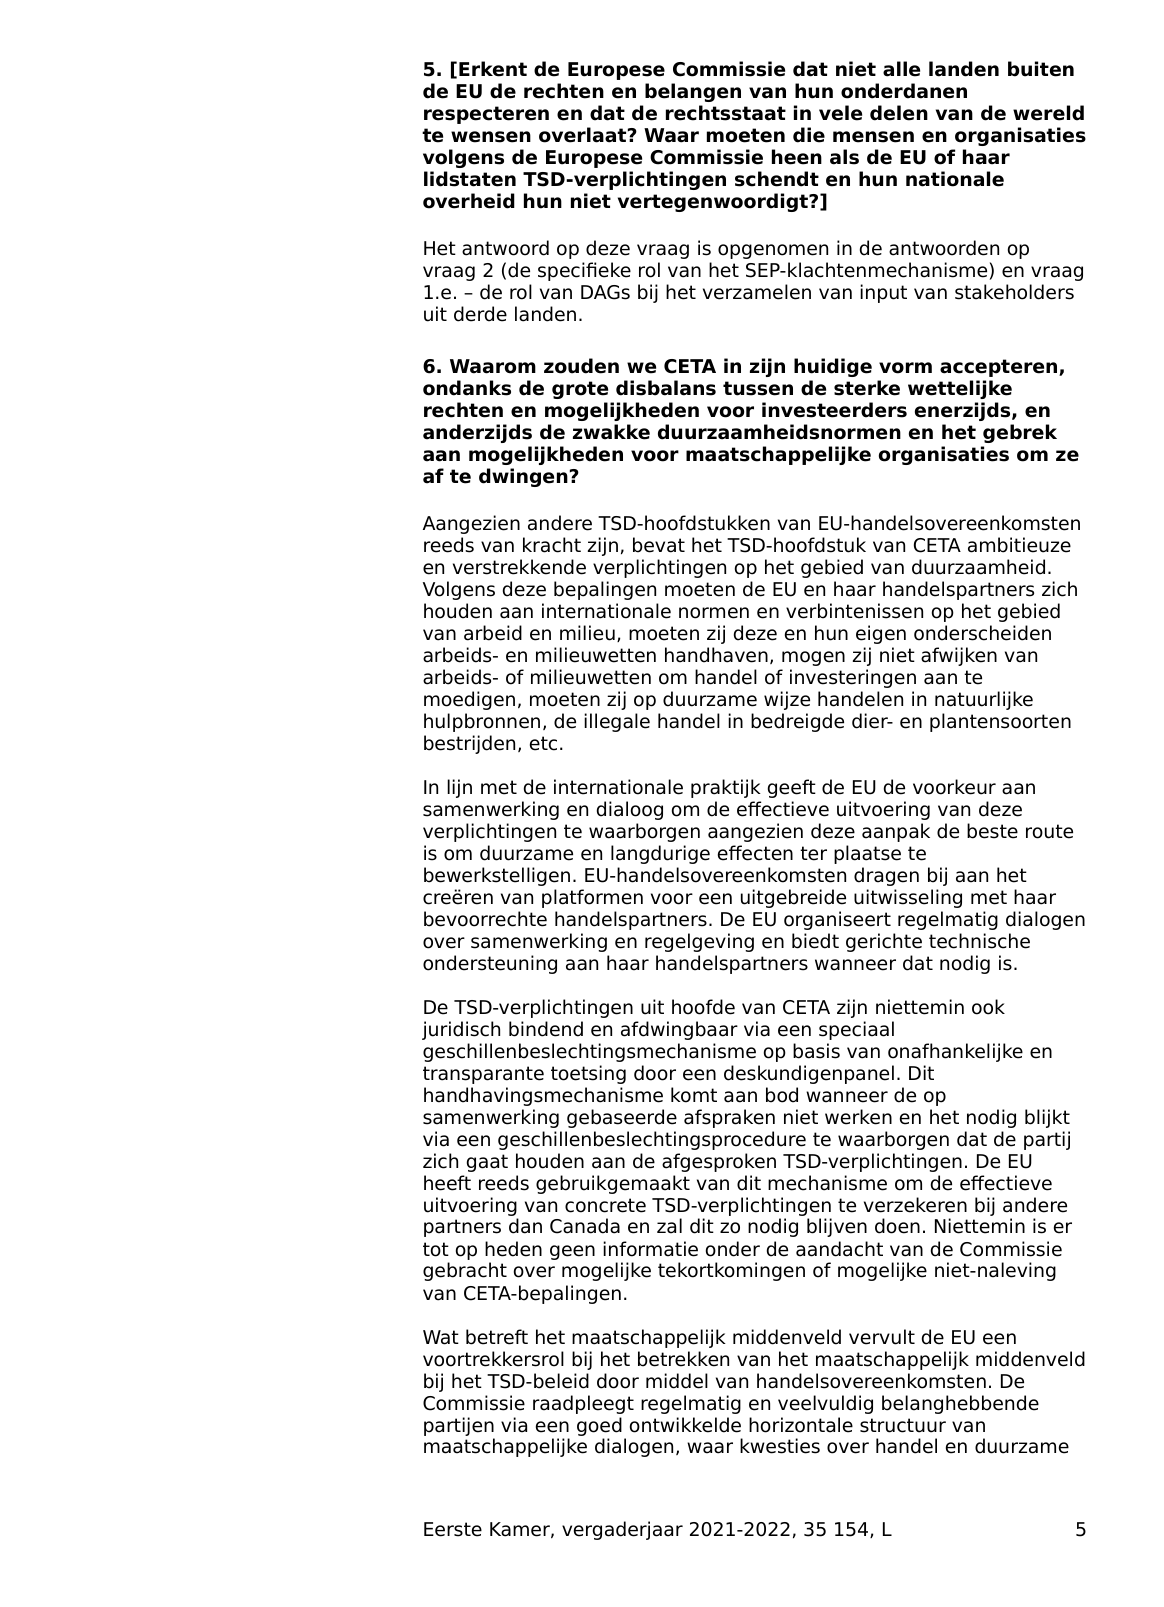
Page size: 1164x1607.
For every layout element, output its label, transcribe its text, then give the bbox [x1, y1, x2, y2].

text Het antwoord op deze vraag is opgenomen in de antwoorden op vraag 2 (de specifieke rol van het SEP-klachtenmechanisme) en vraag 1.e. – de rol van DAGs bij het verzamelen van input van stakeholders uit derde landen. [422, 238, 1087, 326]
text Aangezien andere TSD-hoofdstukken van EU-handelsovereenkomsten reeds van kracht zijn, bevat het TSD-hoofdstuk van CETA ambitieuze en verstrekkende verplichtingen op het gebied van duurzaamheid. Volgens deze bepalingen moeten de EU en haar handelspartners zich houden aan internationale normen en verbintenissen op het gebied van arbeid en milieu, moeten zij deze en hun eigen onderscheiden arbeids- en milieuwetten handhaven, mogen zij niet afwijken van arbeids- of milieuwetten om handel of investeringen aan te moedigen, moeten zij op duurzame wijze handelen in natuurlijke hulpbronnen, de illegale handel in bedreigde dier- en plantensoorten bestrijden, etc. [422, 513, 1087, 754]
text Wat betreft het maatschappelijk middenveld vervult de EU een voortrekkersrol bij het betrekken van het maatschappelijk middenveld bij het TSD-beleid door middel van handelsovereenkomsten. De Commissie raadpleegt regelmatig en veelvuldig belanghebbende partijen via een goed ontwikkelde horizontale structuur van maatschappelijke dialogen, waar kwesties over handel en duurzame [422, 1327, 1087, 1458]
subtitle 5. [Erkent de Europese Commissie dat niet alle landen buiten de EU de rechten en belangen van hun onderdanen respecteren en dat de rechtsstaat in vele delen van de wereld te wensen overlaat? Waar moeten die mensen en organisaties volgens de Europese Commissie heen als de EU of haar lidstaten TSD-verplichtingen schendt en hun nationale overheid hun niet vertegenwoordigt?] [422, 59, 1087, 213]
subtitle 6. Waarom zouden we CETA in zijn huidige vorm accepteren, ondanks de grote disbalans tussen de sterke wettelijke rechten en mogelijkheden voor investeerders enerzijds, en anderzijds de zwakke duurzaamheidsnormen en het gebrek aan mogelijkheden voor maatschappelijke organisaties om ze af te dwingen? [422, 356, 1087, 488]
text De TSD-verplichtingen uit hoofde van CETA zijn niettemin ook juridisch bindend en afdwingbaar via een speciaal geschillenbeslechtingsmechanisme op basis van onafhankelijke en transparante toetsing door een deskundigenpanel. Dit handhavingsmechanisme komt aan bod wanneer de op samenwerking gebaseerde afspraken niet werken en het nodig blijkt via een geschillenbeslechtingsprocedure te waarborgen dat de partij zich gaat houden aan de afgesproken TSD-verplichtingen. De EU heeft reeds gebruikgemaakt van dit mechanisme om de effectieve uitvoering van concrete TSD-verplichtingen te verzekeren bij andere partners dan Canada en zal dit zo nodig blijven doen. Niettemin is er tot op heden geen informatie onder de aandacht van de Commissie gebracht over mogelijke tekortkomingen of mogelijke niet-naleving van CETA-bepalingen. [422, 997, 1087, 1304]
text In lijn met de internationale praktijk geeft de EU de voorkeur aan samenwerking en dialoog om de effectieve uitvoering van deze verplichtingen te waarborgen aangezien deze aanpak de beste route is om duurzame en langdurige effecten ter plaatse te bewerkstelligen. EU-handelsovereenkomsten dragen bij aan het creëren van platformen voor een uitgebreide uitwisseling met haar bevoorrechte handelspartners. De EU organiseert regelmatig dialogen over samenwerking en regelgeving en biedt gerichte technische ondersteuning aan haar handelspartners wanneer dat nodig is. [422, 777, 1087, 974]
